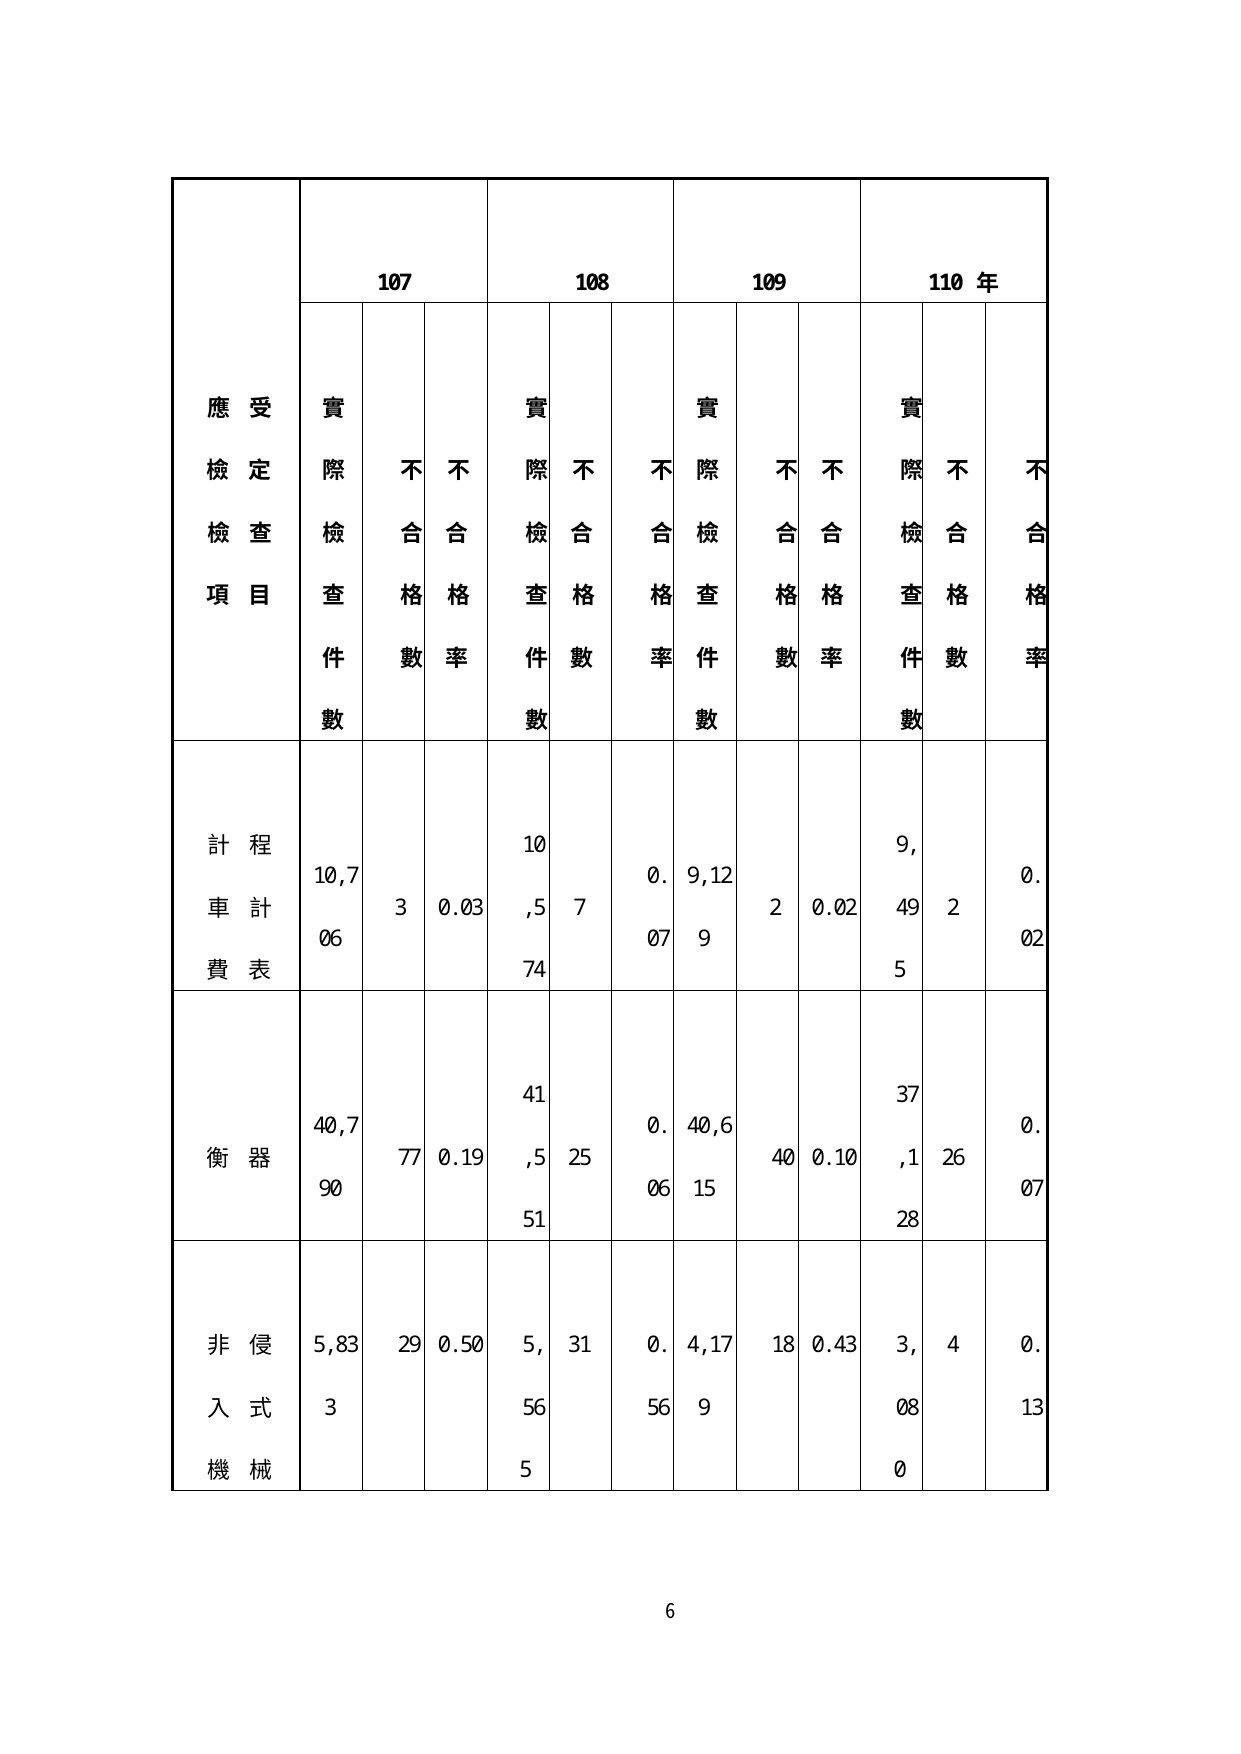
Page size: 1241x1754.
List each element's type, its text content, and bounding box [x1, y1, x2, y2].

table_cell 18 [737, 1241, 798, 1490]
table_cell 0.06 [612, 991, 673, 1240]
table_cell 37,128 [861, 991, 922, 1240]
table_cell 10,574 [488, 741, 549, 990]
table_cell 0.13 [986, 1241, 1046, 1490]
table_cell 不合 格數 [737, 303, 798, 740]
table_cell 2 [923, 741, 985, 990]
table_cell 0.43 [799, 1241, 860, 1490]
table_header 109 [674, 180, 860, 302]
table_cell 0.03 [425, 741, 487, 990]
table_cell 9,129 [674, 741, 736, 990]
table_cell 2 [737, 741, 798, 990]
table_cell 實際檢查件數 [861, 303, 922, 740]
table_cell 不合 格率 [986, 303, 1046, 740]
table_cell 5,565 [488, 1241, 549, 1490]
table_cell 0.07 [612, 741, 673, 990]
table_cell 9,495 [861, 741, 922, 990]
table_cell 0.50 [425, 1241, 487, 1490]
table_cell 計程車計費表 [174, 741, 299, 990]
table_cell 40,615 [674, 991, 736, 1240]
table_cell 0.19 [425, 991, 487, 1240]
table_cell 不合 格率 [425, 303, 487, 740]
table_cell 不合 格率 [612, 303, 673, 740]
table_cell 4 [923, 1241, 985, 1490]
table_cell 31 [550, 1241, 611, 1490]
table_cell 非侵入式機械 [174, 1241, 299, 1490]
table_cell 0.07 [986, 991, 1046, 1240]
table_cell 29 [363, 1241, 424, 1490]
table_cell 不合 格率 [799, 303, 860, 740]
table_header 應受檢定 檢查項目 [174, 180, 299, 740]
table_cell 25 [550, 991, 611, 1240]
table_cell 3 [363, 741, 424, 990]
table_cell 實際檢查件數 [674, 303, 736, 740]
table_cell 0.56 [612, 1241, 673, 1490]
table_cell 0.10 [799, 991, 860, 1240]
table_cell 實際檢查件數 [488, 303, 549, 740]
table_cell 衡器 [174, 991, 299, 1240]
table_cell 77 [363, 991, 424, 1240]
table_cell 10,706 [301, 741, 362, 990]
table_header 107 [301, 180, 487, 302]
table_cell 40 [737, 991, 798, 1240]
table_cell 7 [550, 741, 611, 990]
table_header 108 [488, 180, 673, 302]
table_cell 4,179 [674, 1241, 736, 1490]
table_cell 不合 格數 [923, 303, 985, 740]
table_cell 不合 格數 [550, 303, 611, 740]
table_cell 26 [923, 991, 985, 1240]
table_cell 0.02 [986, 741, 1046, 990]
table_cell 40,790 [301, 991, 362, 1240]
table_cell 實際檢查件數 [301, 303, 362, 740]
table_cell 0.02 [799, 741, 860, 990]
table_cell 3,080 [861, 1241, 922, 1490]
table_cell 不合 格數 [363, 303, 424, 740]
table_cell 5,833 [301, 1241, 362, 1490]
table_header 110年 [861, 180, 1046, 302]
table_cell 41,551 [488, 991, 549, 1240]
